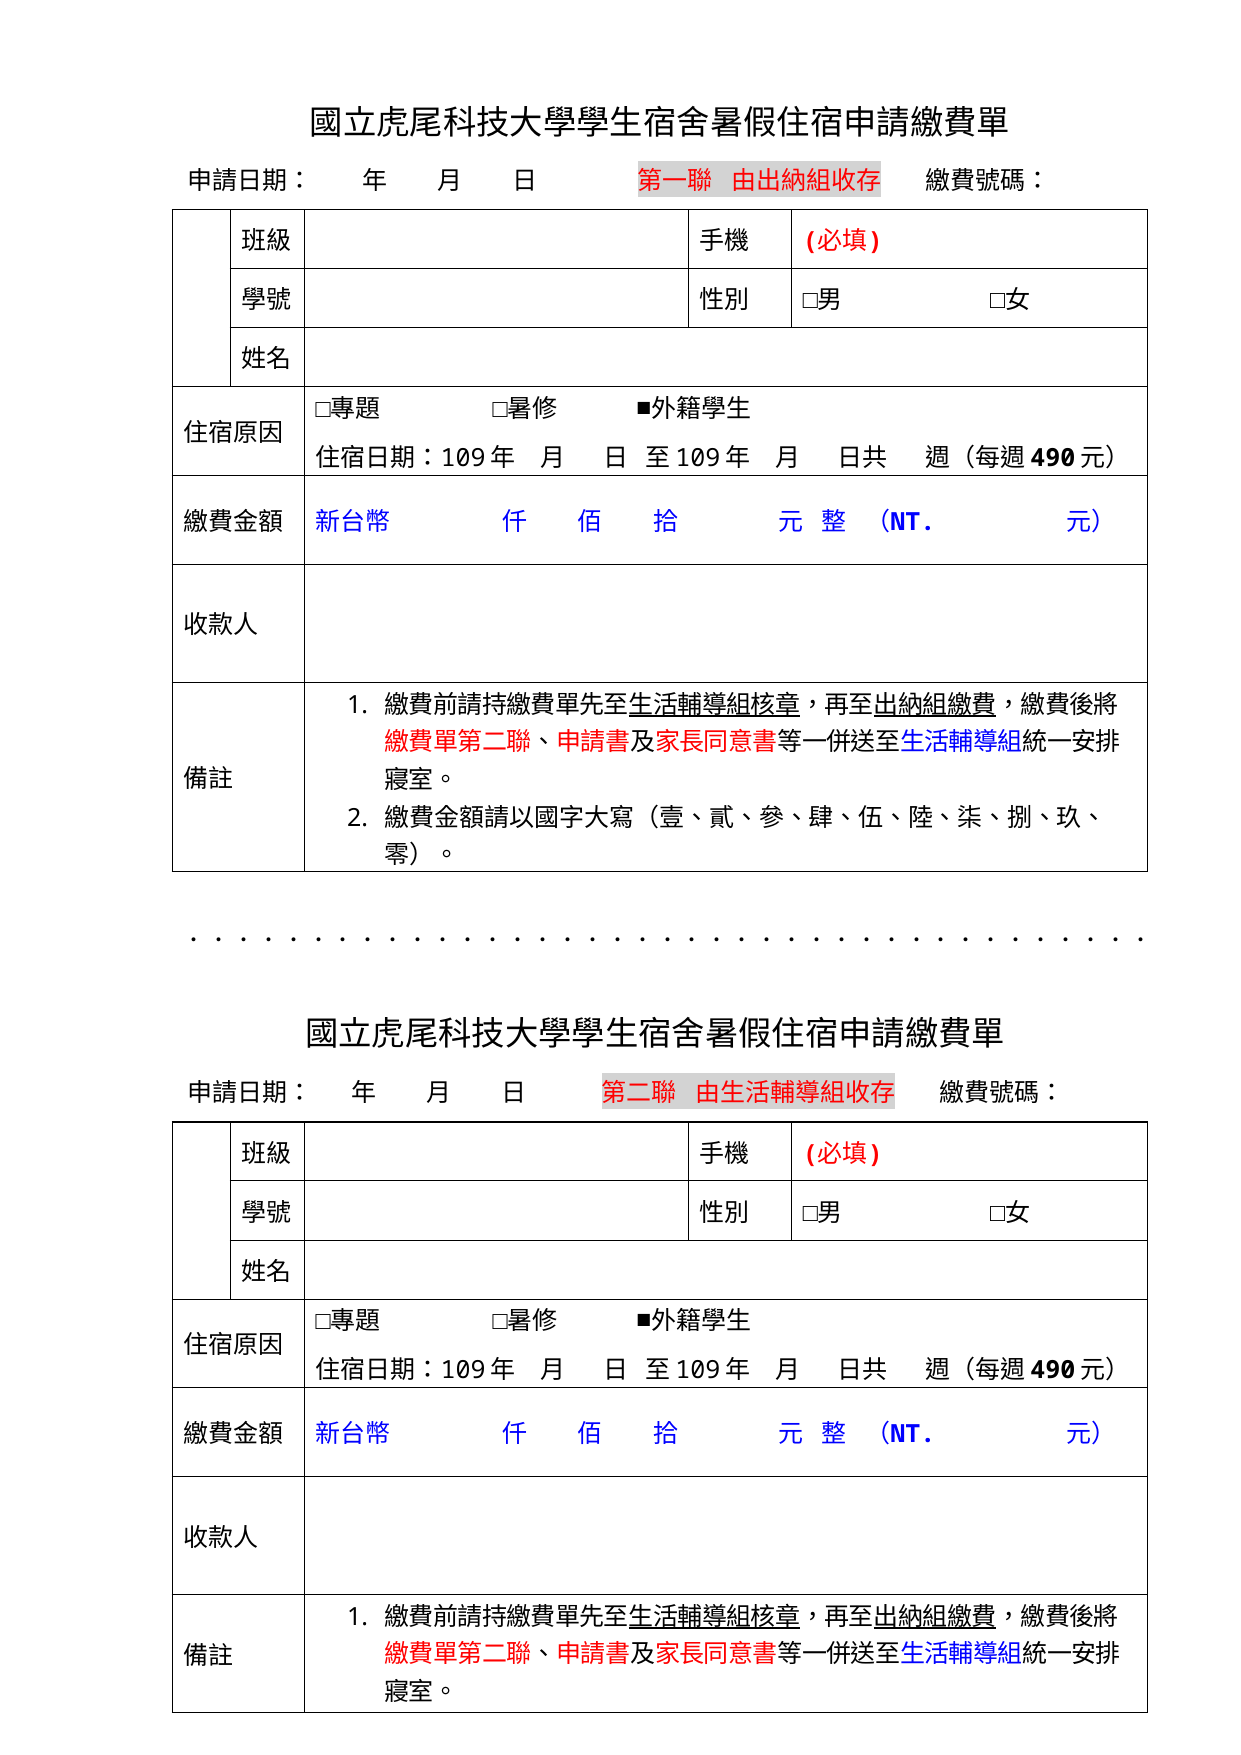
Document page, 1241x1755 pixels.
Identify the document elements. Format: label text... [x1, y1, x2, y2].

text 國立虎尾科技大學學生宿舍暑假住宿申請繳費單 [175, 1007, 1135, 1055]
table_cell [305, 1477, 1147, 1594]
table_header 手機 [689, 210, 791, 268]
table_header 手機 [689, 1123, 791, 1180]
table_cell 性別 [689, 1181, 791, 1239]
table_cell [305, 1181, 688, 1239]
text 申請日期： 年 月 日 第一聯 由出納組收存 繳費號碼： [187, 161, 1144, 197]
text 申請日期： 年 月 日 第二聯 由生活輔導組收存 繳費號碼： [187, 1073, 1144, 1109]
table_cell 新台幣 仟 佰 拾 元 整 （NT. 元） [305, 476, 1147, 563]
table_cell 住宿原因 [173, 1300, 304, 1387]
table_cell 備註 [173, 1595, 304, 1712]
table_cell 收款人 [173, 1477, 304, 1594]
text 國立虎尾科技大學學生宿舍暑假住宿申請繳費單 [175, 103, 1144, 142]
table_cell □男 □女 [792, 269, 1147, 327]
table_cell 學號 [231, 1181, 304, 1239]
table_cell [305, 1241, 1147, 1298]
table_cell [305, 328, 1147, 386]
table_header (必填) [792, 1123, 1147, 1180]
table_cell 繳費前請持繳費單先至生活輔導組核章，再至出納組繳費，繳費後將繳費單第二聯、申請書及家長同意書等一併送至生活輔導組統一安排寢室。 繳費金額請以國字大寫（壹、貳、參、肆、伍、陸、柒、捌、玖、零）。 [305, 1595, 1147, 1712]
table_cell 姓名 [231, 328, 304, 386]
table_cell 備註 [173, 683, 304, 871]
table_cell 學號 [231, 269, 304, 327]
table_cell □專題 □暑修 ■外籍學生 住宿日期：109年 月 日 至109年 月 日共 週（每週490元） [305, 387, 1147, 475]
table_cell 姓名 [231, 1241, 304, 1298]
table_header [173, 210, 230, 386]
table_cell 住宿原因 [173, 387, 304, 475]
table_cell □男 □女 [792, 1181, 1147, 1239]
table_header [305, 1123, 688, 1180]
table_cell 繳費金額 [173, 1388, 304, 1476]
table_header (必填) [792, 210, 1147, 268]
table_cell 繳費金額 [173, 476, 304, 563]
table_cell 新台幣 仟 佰 拾 元 整 （NT. 元） [305, 1388, 1147, 1476]
table_header [173, 1123, 230, 1298]
table_header 班級 [231, 210, 304, 268]
text ．．．．．．．．．．．．．．．．．．．．．．．．．．．．．．．．．．．．．．． [175, 921, 1135, 957]
table_cell 性別 [689, 269, 791, 327]
table_cell 繳費前請持繳費單先至生活輔導組核章，再至出納組繳費，繳費後將繳費單第二聯、申請書及家長同意書等一併送至生活輔導組統一安排寢室。 繳費金額請以國字大寫（壹、貳、參、肆、伍、陸、柒、捌、玖、零）。 [305, 683, 1147, 871]
table_cell [305, 565, 1147, 682]
table_cell [305, 269, 688, 327]
table_header [305, 210, 688, 268]
table_header 班級 [231, 1123, 304, 1180]
table_cell 收款人 [173, 565, 304, 682]
table_cell □專題 □暑修 ■外籍學生 住宿日期：109年 月 日 至109年 月 日共 週（每週490元） [305, 1300, 1147, 1387]
